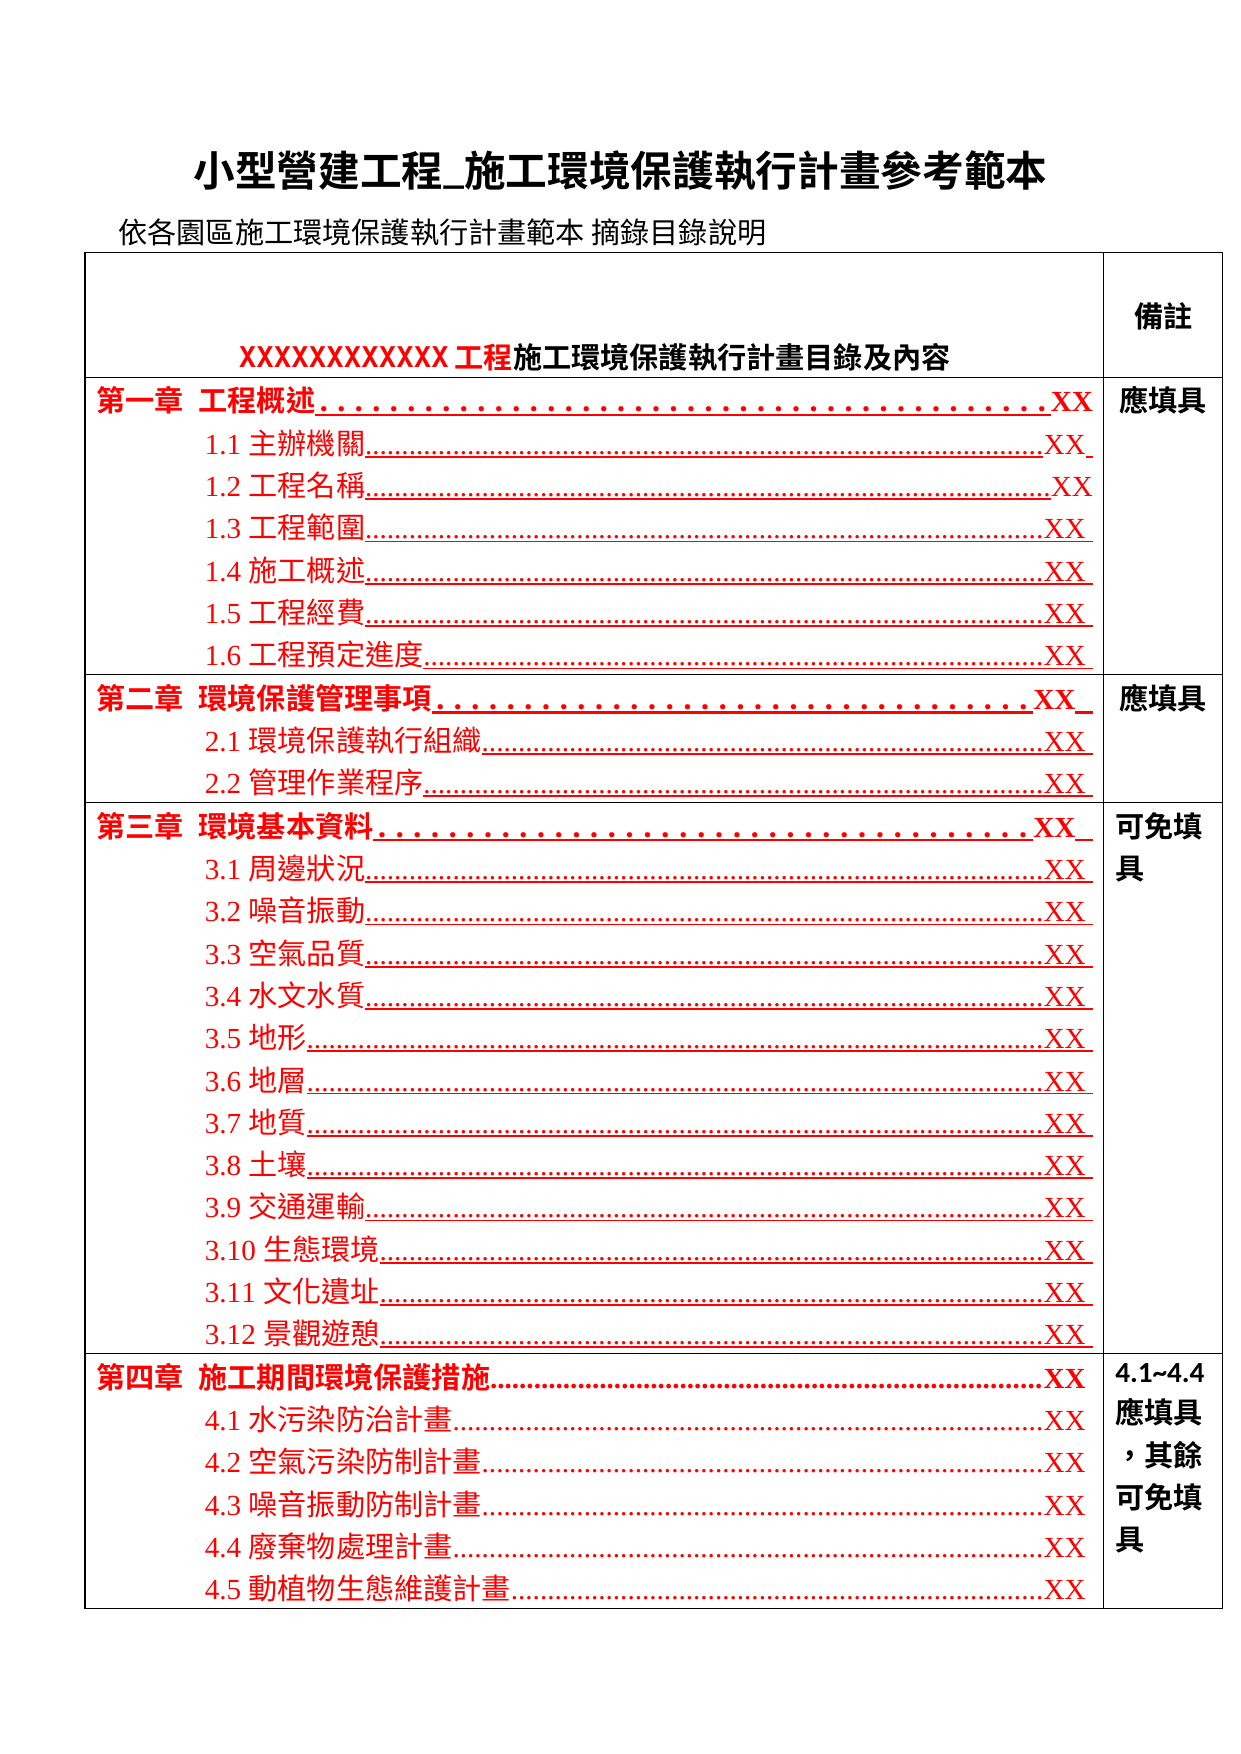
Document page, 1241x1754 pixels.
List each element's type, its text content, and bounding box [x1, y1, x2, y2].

table_cell 應填具 [1104, 675, 1222, 802]
table_cell 第三章 環境基本資料 XX 3.1 周邊狀況 XX 3.2 噪音振動 XX 3.3 空氣品質 XX 3.4 水文水質 XX 3.5 地形 XX 3.6 地層 XX 3.7 地質 XX 3.8 土壤 XX 3.9 交通運輸 XX 3.10 生態環境 XX 3.11 文化遺址 XX 3.12 景觀遊憩 XX [86, 803, 1103, 1353]
table_cell 應填具 [1104, 378, 1222, 674]
table_cell 第二章 環境保護管理事項 XX 2.1 環境保護執行組織 XX 2.2 管理作業程序 XX [86, 675, 1103, 802]
table_cell 第一章 工程概述 XX 1.1 主辦機關 XX 1.2 工程名稱 XX 1.3 工程範圍 XX 1.4 施工概述 XX 1.5 工程經費 XX 1.6 工程預定進度 XX [86, 378, 1103, 674]
text 小型營建工程_施工環境保護執行計畫參考範本 [118, 127, 1122, 189]
text 依各園區施工環境保護執行計畫範本 摘錄目錄說明 [118, 189, 1122, 252]
table_cell 第四章 施工期間環境保護措施 XX 4.1 水污染防治計畫 XX 4.2 空氣污染防制計畫 XX 4.3 噪音振動防制計畫 XX 4.4 廢棄物處理計畫 XX 4.5 動植物生態維護計畫 XX 4.6 景觀環境維護計畫 XX 4.7 道路交通維持計畫 XX 4.8 敦親睦鄰計畫 XX 4.9 文化資產維護計畫 XX 4.10 工地防災計畫 XX 4.11 土方管理計畫 XX [86, 1354, 1103, 1608]
table_header 備註 [1104, 253, 1222, 377]
table_cell 可免填具 [1104, 803, 1222, 1353]
table_cell 4.1~4.4應填具 ，其餘可免填具 [1104, 1354, 1222, 1608]
table_header XXXXXXXXXXXX工程施工環境保護執行計畫目錄及內容 [86, 253, 1103, 377]
